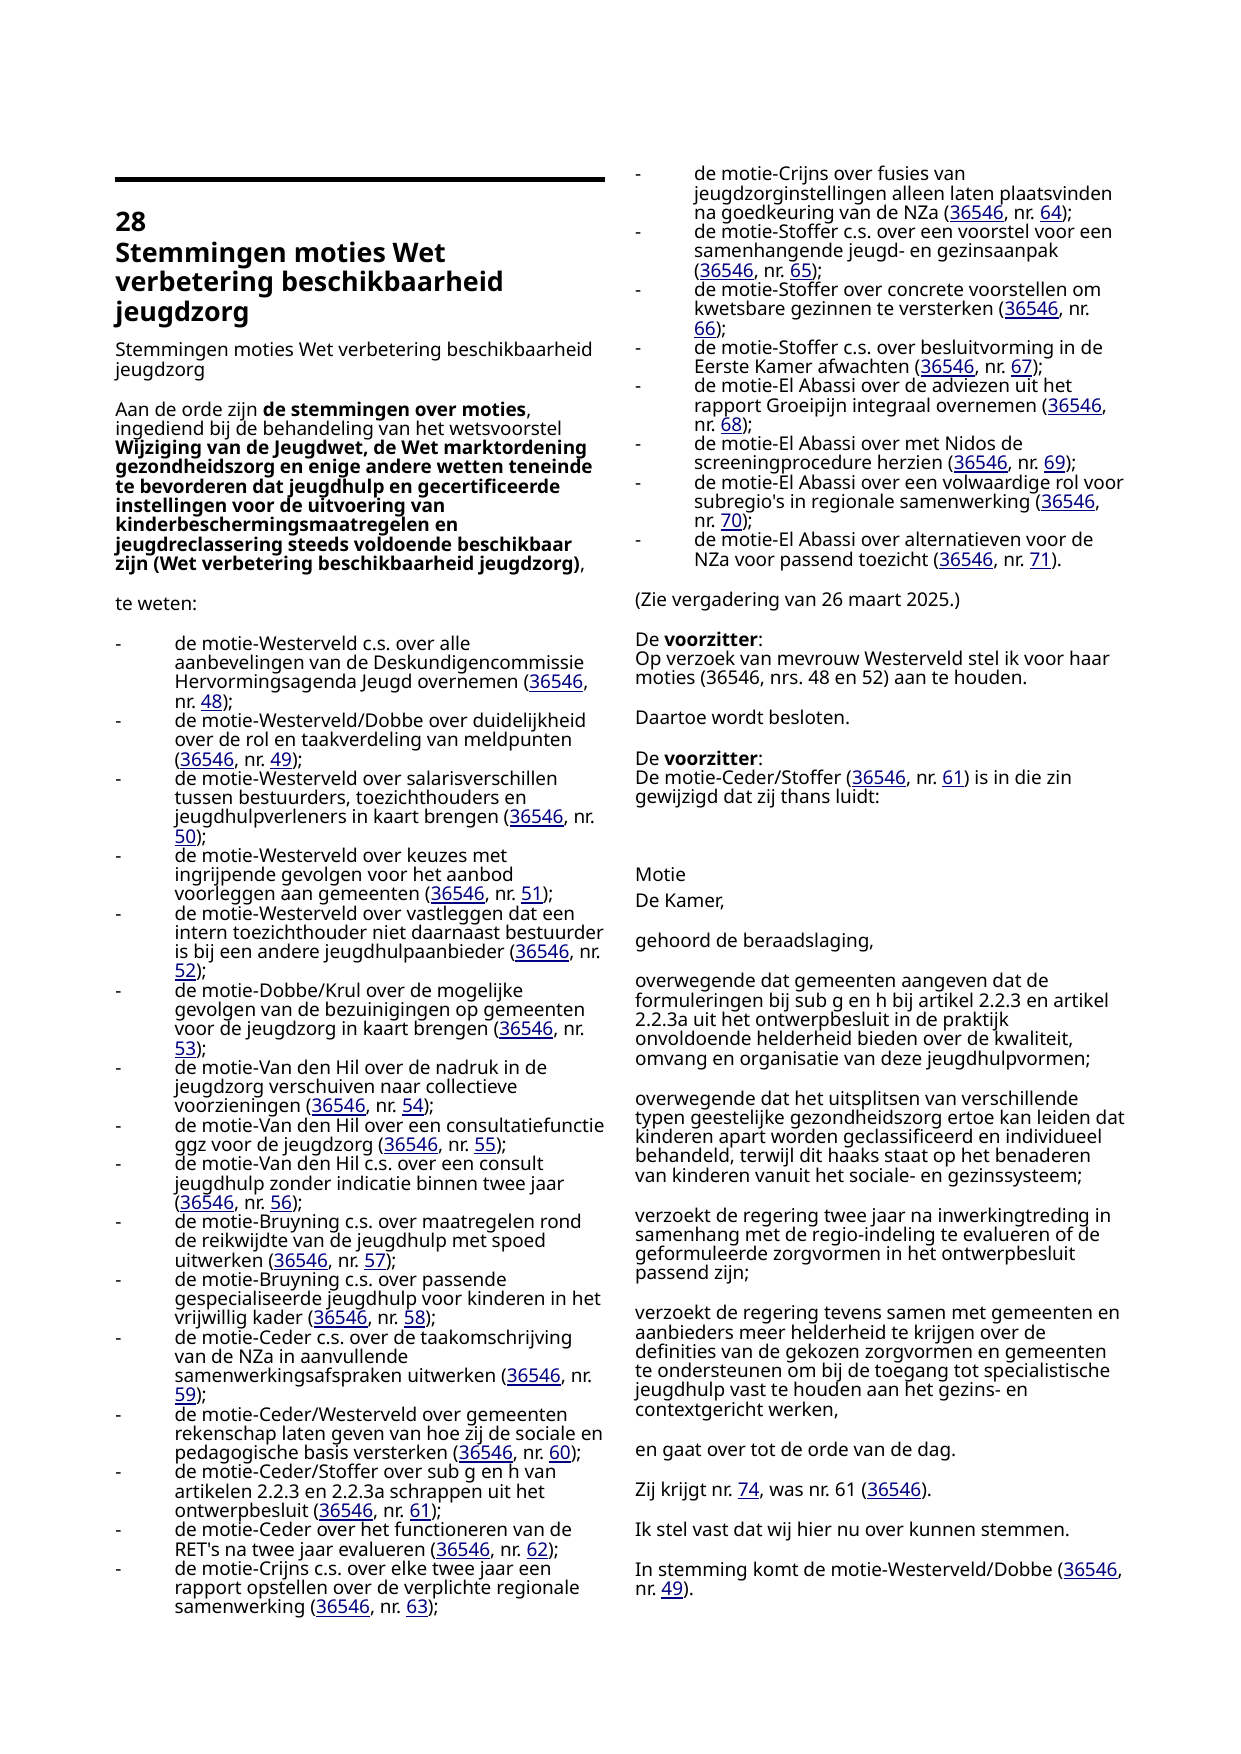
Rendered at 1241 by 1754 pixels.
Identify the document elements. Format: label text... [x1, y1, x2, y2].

list de motie-Ceder/Stoffer over sub g en h van artikelen 2.2.3 en 2.2.3a schrappen uit het ontwerpbesluit (36546, nr. 61); [115, 1463, 605, 1521]
list de motie-Van den Hil over de nadruk in de jeugdzorg verschuiven naar collectieve voorzieningen (36546, nr. 54); [115, 1059, 605, 1117]
text In stemming komt de motie-Westerveld/Dobbe (36546, nr. 49). [635, 1561, 1125, 1599]
text De voorzitter: [635, 749, 1125, 769]
text Stemmingen moties Wet verbetering beschikbaarheid jeugdzorg [115, 239, 605, 341]
text (Zie vergadering van 26 maart 2025.) [635, 591, 1125, 610]
list de motie-Stoffer c.s. over besluitvorming in de Eerste Kamer afwachten (36546, nr. 67); [635, 339, 1125, 377]
text Zij krijgt nr. 74, was nr. 61 (36546). [635, 1481, 1125, 1500]
list de motie-Bruyning c.s. over maatregelen rond de reikwijdte van de jeugdhulp met spoed uitwerken (36546, nr. 57); [115, 1213, 605, 1271]
list de motie-Ceder/Westerveld over gemeenten rekenschap laten geven van hoe zij de sociale en pedagogische basis versterken (36546, nr. 60); [115, 1406, 605, 1463]
text verzoekt de regering tevens samen met gemeenten en aanbieders meer helderheid te krijgen over de definities van de gekozen zorgvormen en gemeenten te ondersteunen om bij de toegang tot specialistische jeugdhulp vast te houden aan het gezins- en contextgericht werken, [635, 1304, 1125, 1420]
list de motie-Stoffer over concrete voorstellen om kwetsbare gezinnen te versterken (36546, nr. 66); [635, 281, 1125, 339]
text overwegende dat gemeenten aangeven dat de formuleringen bij sub g en h bij artikel 2.2.3 en artikel 2.2.3a uit het ontwerpbesluit in de praktijk onvoldoende helderheid bieden over de kwaliteit, omvang en organisatie van deze jeugdhulpvormen; [635, 972, 1125, 1069]
list de motie-El Abassi over alternatieven voor de NZa voor passend toezicht (36546, nr. 71). [635, 531, 1125, 570]
list de motie-Bruyning c.s. over passende gespecialiseerde jeugdhulp voor kinderen in het vrijwillig kader (36546, nr. 58); [115, 1271, 605, 1329]
list de motie-Westerveld/Dobbe over duidelijkheid over de rol en taakverdeling van meldpunten (36546, nr. 49); [115, 712, 605, 770]
text Aan de orde zijn de stemmingen over moties, ingediend bij de behandeling van het wetsvoorstel Wijziging van de Jeugdwet, de Wet marktordening gezondheidszorg en enige andere wetten teneinde te bevorderen dat jeugdhulp en gecertificeerde instellingen voor de uitvoering van kinderbeschermingsmaatregelen en jeugdreclassering steeds voldoende beschikbaar zijn (Wet verbetering beschikbaarheid jeugdzorg), [115, 401, 605, 574]
list de motie-Van den Hil c.s. over een consult jeugdhulp zonder indicatie binnen twee jaar (36546, nr. 56); [115, 1155, 605, 1213]
text overwegende dat het uitsplitsen van verschillende typen geestelijke gezondheidszorg ertoe kan leiden dat kinderen apart worden geclassificeerd en individueel behandeld, terwijl dit haaks staat op het benaderen van kinderen vanuit het sociale- en gezinssysteem; [635, 1089, 1125, 1186]
list de motie-Dobbe/Krul over de mogelijke gevolgen van de bezuinigingen op gemeenten voor de jeugdzorg in kaart brengen (36546, nr. 53); [115, 982, 605, 1059]
text Op verzoek van mevrouw Westerveld stel ik voor haar moties (36546, nrs. 48 en 52) aan te houden. [635, 650, 1125, 689]
list de motie-El Abassi over een volwaardige rol voor subregio's in regionale samenwerking (36546, nr. 70); [635, 474, 1125, 531]
list de motie-Van den Hil over een consultatiefunctie ggz voor de jeugdzorg (36546, nr. 55); [115, 1117, 605, 1155]
text verzoekt de regering twee jaar na inwerkingtreding in samenhang met de regio-indeling te evalueren of de geformuleerde zorgvormen in het ontwerpbesluit passend zijn; [635, 1207, 1125, 1284]
text en gaat over tot de orde van de dag. [635, 1441, 1125, 1460]
list de motie-Ceder c.s. over de taakomschrijving van de NZa in aanvullende samenwerkingsafspraken uitwerken (36546, nr. 59); [115, 1329, 605, 1406]
text Stemmingen moties Wet verbetering beschikbaarheid jeugdzorg [115, 341, 605, 380]
list de motie-Westerveld over vastleggen dat een intern toezichthouder niet daarnaast bestuurder is bij een andere jeugdhulpaanbieder (36546, nr. 52); [115, 905, 605, 982]
text De voorzitter: [635, 631, 1125, 650]
list de motie-Westerveld over keuzes met ingrijpende gevolgen voor het aanbod voorleggen aan gemeenten (36546, nr. 51); [115, 847, 605, 905]
text Motie [635, 861, 1125, 886]
text De motie-Ceder/Stoffer (36546, nr. 61) is in die zin gewijzigd dat zij thans luidt: [635, 769, 1125, 807]
text gehoord de beraadslaging, [635, 932, 1125, 952]
text De Kamer, [635, 892, 1125, 912]
list de motie-Crijns c.s. over elke twee jaar een rapport opstellen over de verplichte regionale samenwerking (36546, nr. 63); [115, 1560, 605, 1618]
text Ik stel vast dat wij hier nu over kunnen stemmen. [635, 1521, 1125, 1540]
text 28 [115, 203, 605, 239]
list de motie-El Abassi over de adviezen uit het rapport Groeipijn integraal overnemen (36546, nr. 68); [635, 377, 1125, 435]
list de motie-Ceder over het functioneren van de RET's na twee jaar evalueren (36546, nr. 62); [115, 1521, 605, 1560]
text te weten: [115, 595, 605, 614]
list de motie-Crijns over fusies van jeugdzorginstellingen alleen laten plaatsvinden na goedkeuring van de NZa (36546, nr. 64); [635, 165, 1125, 223]
text Daartoe wordt besloten. [635, 709, 1125, 729]
list de motie-Westerveld c.s. over alle aanbevelingen van de Deskundigencommissie Hervormingsagenda Jeugd overnemen (36546, nr. 48); [115, 635, 605, 712]
list de motie-Stoffer c.s. over een voorstel voor een samenhangende jeugd- en gezinsaanpak (36546, nr. 65); [635, 223, 1125, 281]
list de motie-Westerveld over salarisverschillen tussen bestuurders, toezichthouders en jeugdhulpverleners in kaart brengen (36546, nr. 50); [115, 770, 605, 847]
list de motie-El Abassi over met Nidos de screeningprocedure herzien (36546, nr. 69); [635, 435, 1125, 474]
